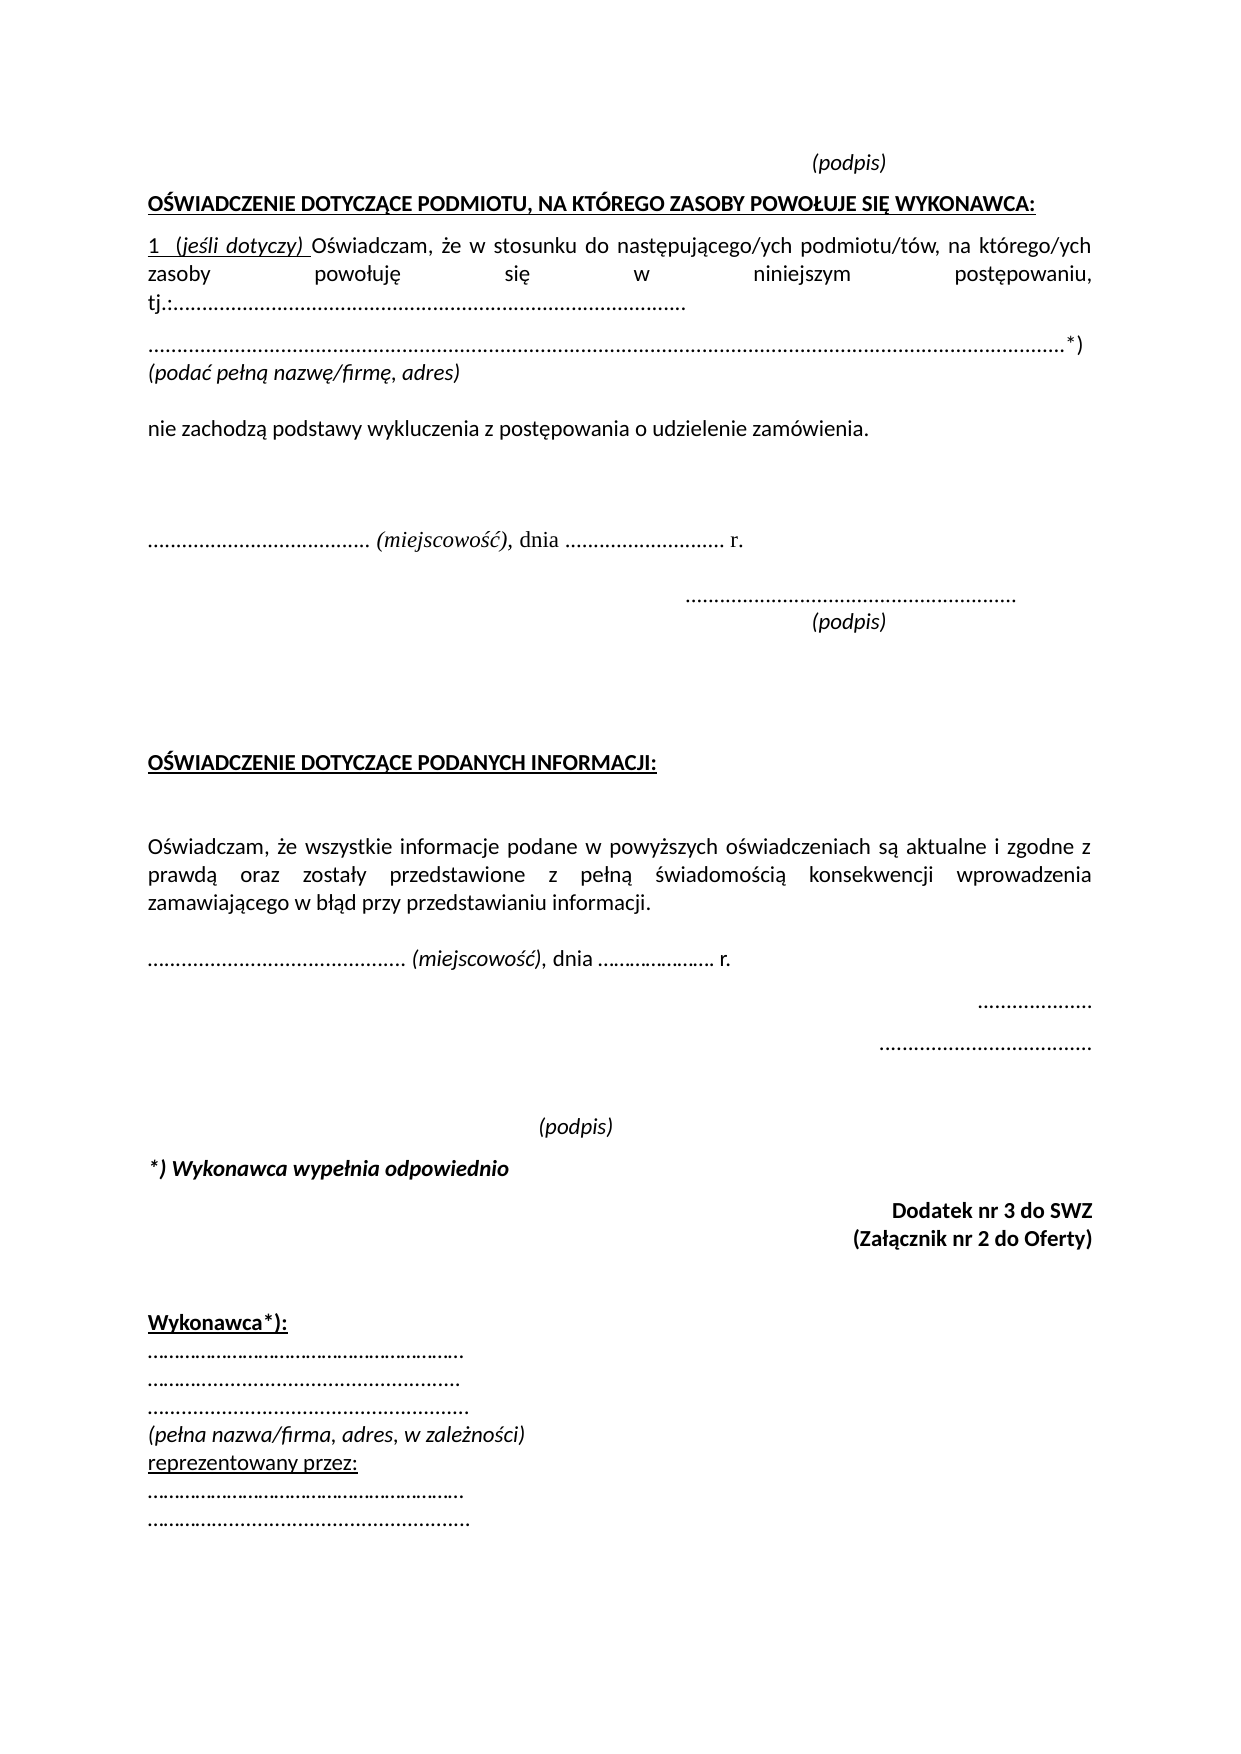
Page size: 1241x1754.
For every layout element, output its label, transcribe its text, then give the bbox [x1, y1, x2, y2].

text (Załącznik nr 2 do Oferty) [148, 1224, 1093, 1252]
text Wykonawca*): [148, 1308, 1093, 1336]
text Dodatek nr 3 do SWZ [148, 1196, 1093, 1224]
text (podpis) [738, 607, 1093, 635]
text ......................................................... [148, 986, 1093, 1056]
text reprezentowany przez: [148, 1448, 1093, 1476]
list 1 (jeśli dotyczy) Oświadczam, że w stosunku do następującego/ych podmiotu/tów, na którego/ych zasoby powołuję się w niniejszym postępowaniu, tj.:......................................................................................... [148, 232, 1093, 316]
text ………………………………………………………………............................................. [148, 1476, 472, 1532]
text Oświadczam, że wszystkie informacje podane w powyższych oświadczeniach są aktualne i zgodne z prawdą oraz zostały przedstawione z pełną świadomością konsekwencji wprowadzenia zamawiającego w błąd przy przedstawianiu informacji. [148, 832, 1093, 916]
list nie zachodzą podstawy wykluczenia z postępowania o udzielenie zamówienia. [148, 414, 1093, 442]
list (podać pełną nazwę/firmę, adres) [148, 358, 1093, 386]
text …..................................................... [148, 1392, 472, 1420]
text *) Wykonawca wypełnia odpowiednio [148, 1154, 1093, 1182]
text OŚWIADCZENIE DOTYCZĄCE PODMIOTU, NA KTÓREGO ZASOBY POWOŁUJE SIĘ WYKONAWCA: [148, 189, 1093, 218]
text OŚWIADCZENIE DOTYCZĄCE PODANYCH INFORMACJI: [148, 748, 1093, 776]
text ….......................................... (miejscowość), dnia …………………. r. [148, 944, 1093, 972]
text (podpis) [738, 148, 1093, 176]
text .......................................................... [636, 581, 1093, 607]
text ....................................... (miejscowość), dnia ............................ r. [148, 527, 1093, 553]
text (podpis) [148, 1070, 1093, 1140]
text (pełna nazwa/firma, adres, w zależności) [148, 1420, 560, 1448]
list ...............................................................................................................................................................*) [148, 330, 1093, 358]
text …………………………………………………………….............................................. [148, 1336, 472, 1392]
